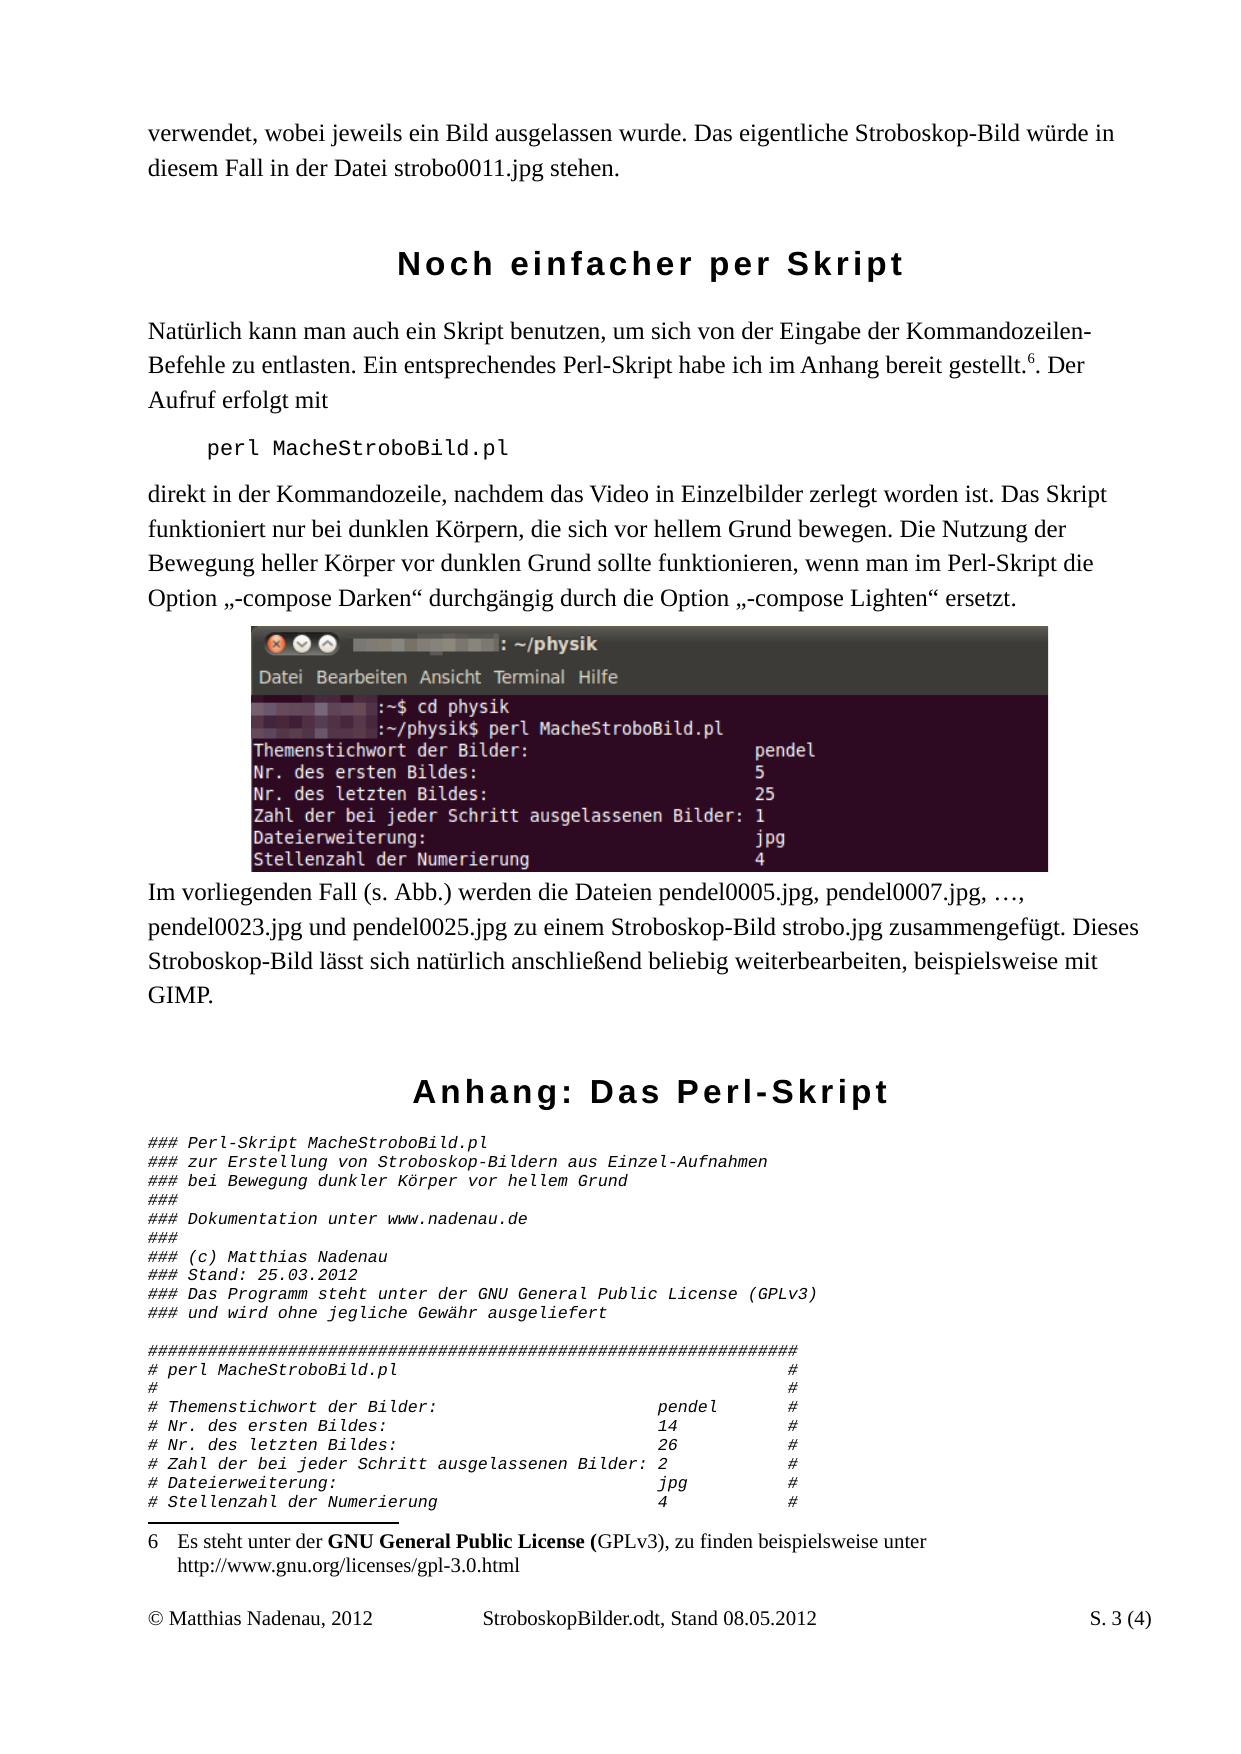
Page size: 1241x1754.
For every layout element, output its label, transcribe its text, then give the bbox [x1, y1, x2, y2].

text ### bei Bewegung dunkler Körper vor hellem Grund [148, 1173, 1152, 1192]
text ### und wird ohne jegliche Gewähr ausgeliefert [148, 1305, 1152, 1323]
text # Nr. des letzten Bildes: 26 # [148, 1437, 1152, 1456]
text ### Dokumentation unter www.nadenau.de [148, 1210, 1152, 1229]
text ### Stand: 25.03.2012 [148, 1267, 1152, 1286]
text Im vorliegenden Fall (s. Abb.) werden die Dateien pendel0005.jpg, pendel0007.jpg, …, pendel0023.jpg und pendel0025.jpg zu einem Stroboskop-Bild strobo.jpg zusammengefügt. Dieses Stroboskop-Bild lässt sich natürlich anschließend beliebig weiterbearbeiten, beispielsweise mit GIMP. [148, 635, 1152, 1009]
text ### Das Programm steht unter der GNU General Public License (GPLv3) [148, 1286, 1152, 1305]
text # Zahl der bei jeder Schritt ausgelassenen Bilder: 2 # [148, 1456, 1152, 1474]
text ### (c) Matthias Nadenau [148, 1248, 1152, 1267]
text ################################################################# [148, 1342, 1152, 1361]
text Natürlich kann man auch ein Skript benutzen, um sich von der Eingabe der Kommandozeilen-Befehle zu entlasten. Ein entsprechendes Perl-Skript habe ich im Anhang bereit gestellt.. Der Aufruf erfolgt mit [148, 316, 1152, 413]
subtitle Anhang: Das Perl-Skript [148, 1072, 1152, 1111]
text verwendet, wobei jeweils ein Bild ausgelassen wurde. Das eigentliche Stroboskop-Bild würde in diesem Fall in der Datei strobo0011.jpg stehen. [148, 118, 1152, 181]
text ### [148, 1229, 1152, 1248]
text # # [148, 1380, 1152, 1399]
text # Themenstichwort der Bilder: pendel # [148, 1399, 1152, 1418]
text ### Perl-Skript MacheStroboBild.pl [148, 1135, 1152, 1154]
text ### zur Erstellung von Stroboskop-Bildern aus Einzel-Aufnahmen [148, 1154, 1152, 1173]
text ### [148, 1192, 1152, 1210]
text # Nr. des ersten Bildes: 14 # [148, 1418, 1152, 1437]
text # Dateierweiterung: jpg # [148, 1474, 1152, 1493]
text direkt in der Kommandozeile, nachdem das Video in Einzelbilder zerlegt worden ist. Das Skript funktioniert nur bei dunklen Körpern, die sich vor hellem Grund bewegen. Die Nutzung der Bewegung heller Körper vor dunklen Grund sollte funktionieren, wenn man im Perl-Skript die Option „-compose Darken“ durchgängig durch die Option „-compose Lighten“ ersetzt. [148, 479, 1152, 612]
subtitle Noch einfacher per Skript [148, 244, 1152, 283]
text perl MacheStroboBild.pl [207, 437, 1152, 462]
text Es steht unter der GNU General Public License (GPLv3), zu finden beispielsweise unter http://www.gnu.org/licenses/gpl-3.0.html [148, 1529, 1152, 1577]
text # perl MacheStroboBild.pl # [148, 1361, 1152, 1380]
text # Stellenzahl der Numerierung 4 # [148, 1493, 1152, 1512]
picture [251, 626, 1049, 872]
